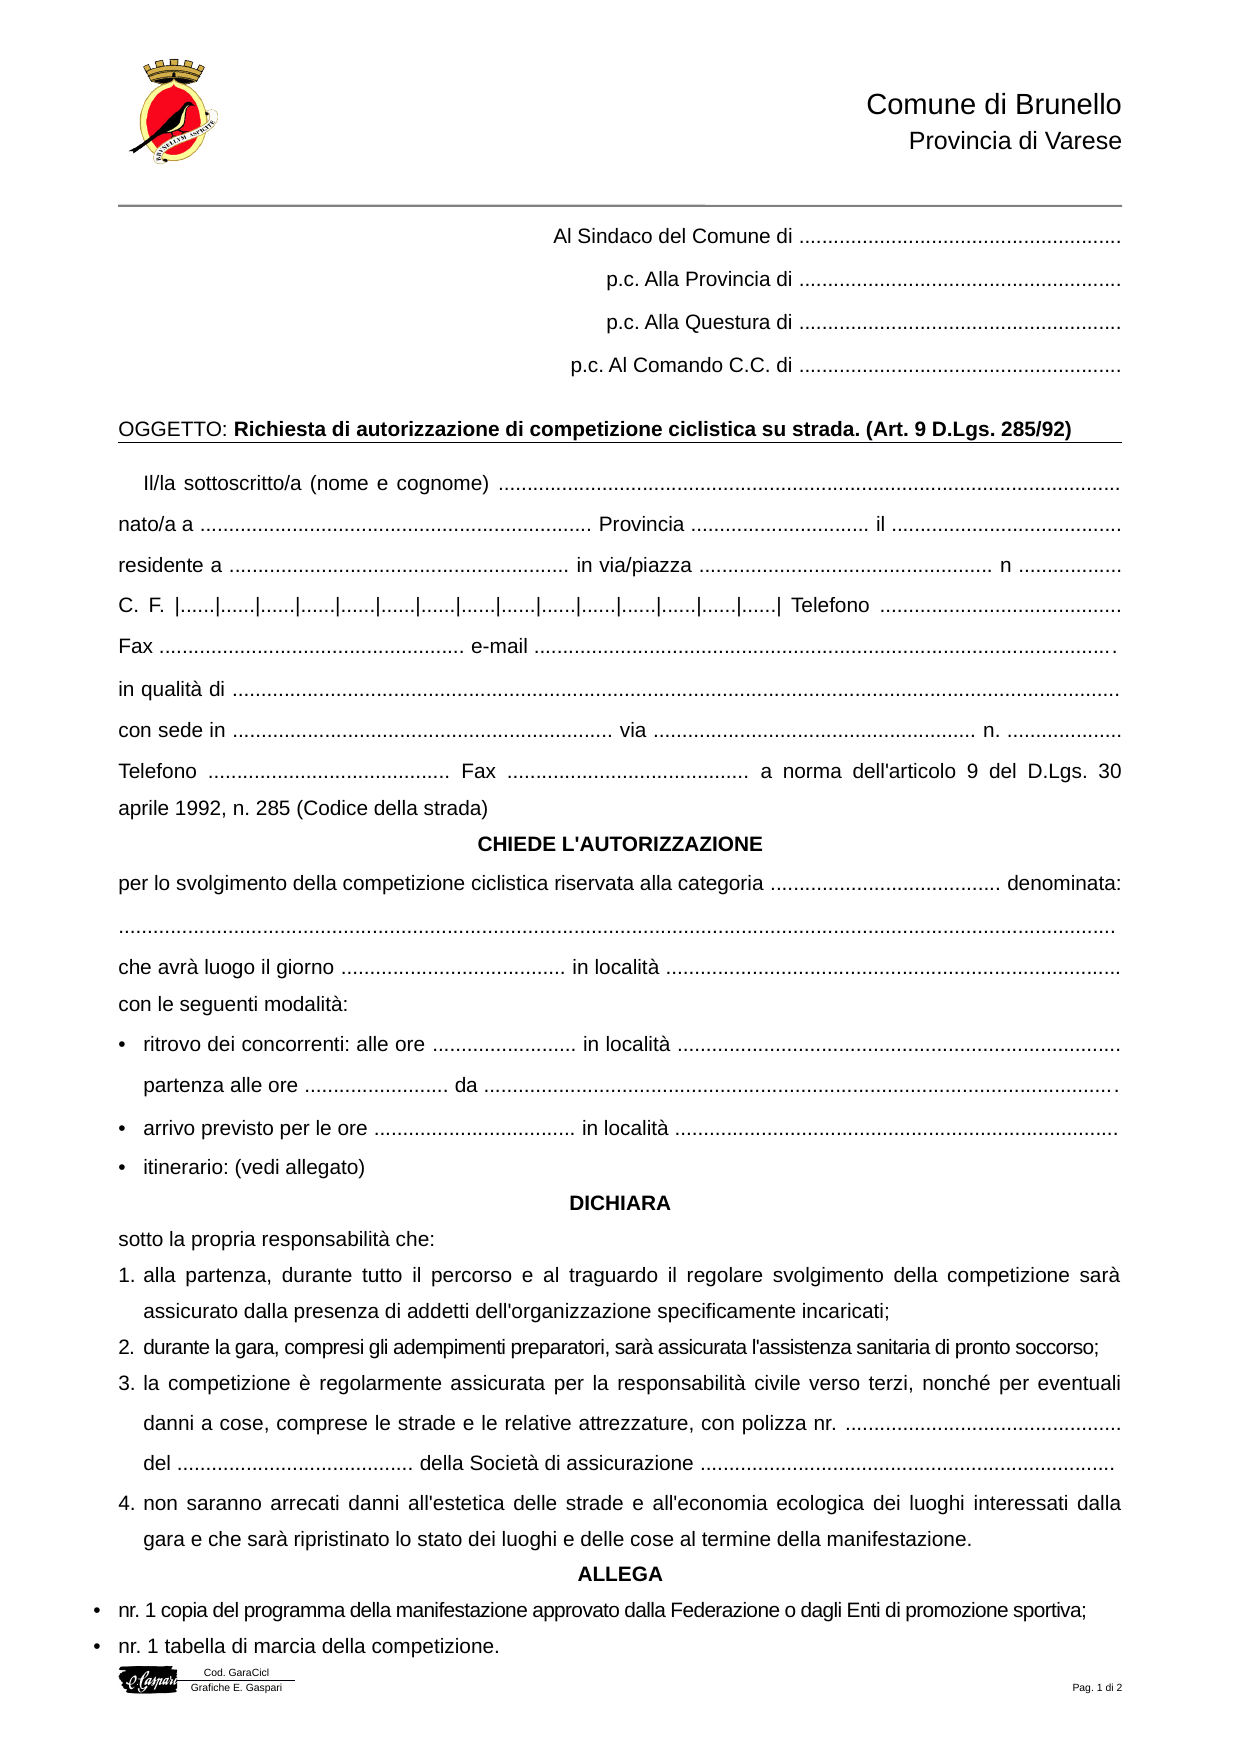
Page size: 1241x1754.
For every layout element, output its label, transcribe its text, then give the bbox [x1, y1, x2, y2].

text per lo svolgimento della competizione ciclistica riservata alla categoria ........................................ denominata: [118, 867, 1122, 896]
text Il/la sottoscritto/a (nome e cognome) ............................................................................................................ nato/a a .................................................................... Provincia ............................... il ........................................ residente a ........................................................... in via/piazza ................................................... n .................. C. F. |......|......|......|......|......|......|......|......|......|......|......|......|......|......|......| Telefono .......................................... Fax ..................................................... e-mail ..................................................................................................... [118, 467, 1122, 659]
text ALLEGA [118, 1562, 1122, 1586]
text p.c. Alla Questura di ........................................................ [443, 306, 1122, 335]
text • itinerario: (vedi allegato) [118, 1155, 1122, 1179]
text OGGETTO: Richiesta di autorizzazione di competizione ciclistica su strada. (Art. 9 D.Lgs. 285/92) [118, 416, 1122, 442]
text CHIEDE L'AUTORIZZAZIONE [118, 832, 1122, 856]
text p.c. Alla Provincia di ........................................................ [443, 263, 1122, 292]
text ............................................................................................................................................................................. che avrà luogo il giorno ....................................... in località ............................................................................... con le seguenti modalità: [118, 911, 1122, 1016]
text 4. non saranno arrecati danni all'estetica delle strade e all'economia ecologica dei luoghi interessati dalla gara e che sarà ripristinato lo stato dei luoghi e delle cose al termine della manifestazione. [118, 1490, 1122, 1550]
text 2. durante la gara, compresi gli adempimenti preparatori, sarà assicurata l'assistenza sanitaria di pronto soccorso; [118, 1335, 1122, 1359]
text DICHIARA [118, 1191, 1122, 1215]
text • arrivo previsto per le ore ................................... in località ............................................................................. [118, 1112, 1122, 1141]
text p.c. Al Comando C.C. di ........................................................ [443, 349, 1122, 378]
text in qualità di .......................................................................................................................................................... con sede in .................................................................. via ........................................................ n. .................... Telefono .......................................... Fax .......................................... a norma dell'articolo 9 del D.Lgs. 30 aprile 1992, n. 285 (Codice della strada) [118, 673, 1122, 819]
picture [118, 1665, 178, 1694]
text Provincia di Varese [224, 126, 1122, 155]
text sotto la propria responsabilità che: [118, 1227, 1122, 1251]
text 1. alla partenza, durante tutto il percorso e al traguardo il regolare svolgimento della competizione sarà assicurato dalla presenza di addetti dell'organizzazione specificamente incaricati; [118, 1263, 1122, 1323]
text Al Sindaco del Comune di ........................................................ [443, 220, 1122, 249]
text 3. la competizione è regolarmente assicurata per la responsabilità civile verso terzi, nonché per eventuali danni a cose, comprese le strade e le relative attrezzature, con polizza nr. ................................................ del ......................................... della Società di assicurazione ........................................................................ [118, 1371, 1122, 1476]
picture [122, 57, 224, 188]
text • nr. 1 copia del programma della manifestazione approvato dalla Federazione o dagli Enti di promozione sportiva; [93, 1598, 1122, 1622]
text • nr. 1 tabella di marcia della competizione. [93, 1634, 1122, 1658]
text Comune di Brunello [224, 87, 1122, 121]
text • ritrovo dei concorrenti: alle ore ......................... in località ............................................................................. partenza alle ore ......................... da .............................................................................................................. [118, 1028, 1122, 1097]
